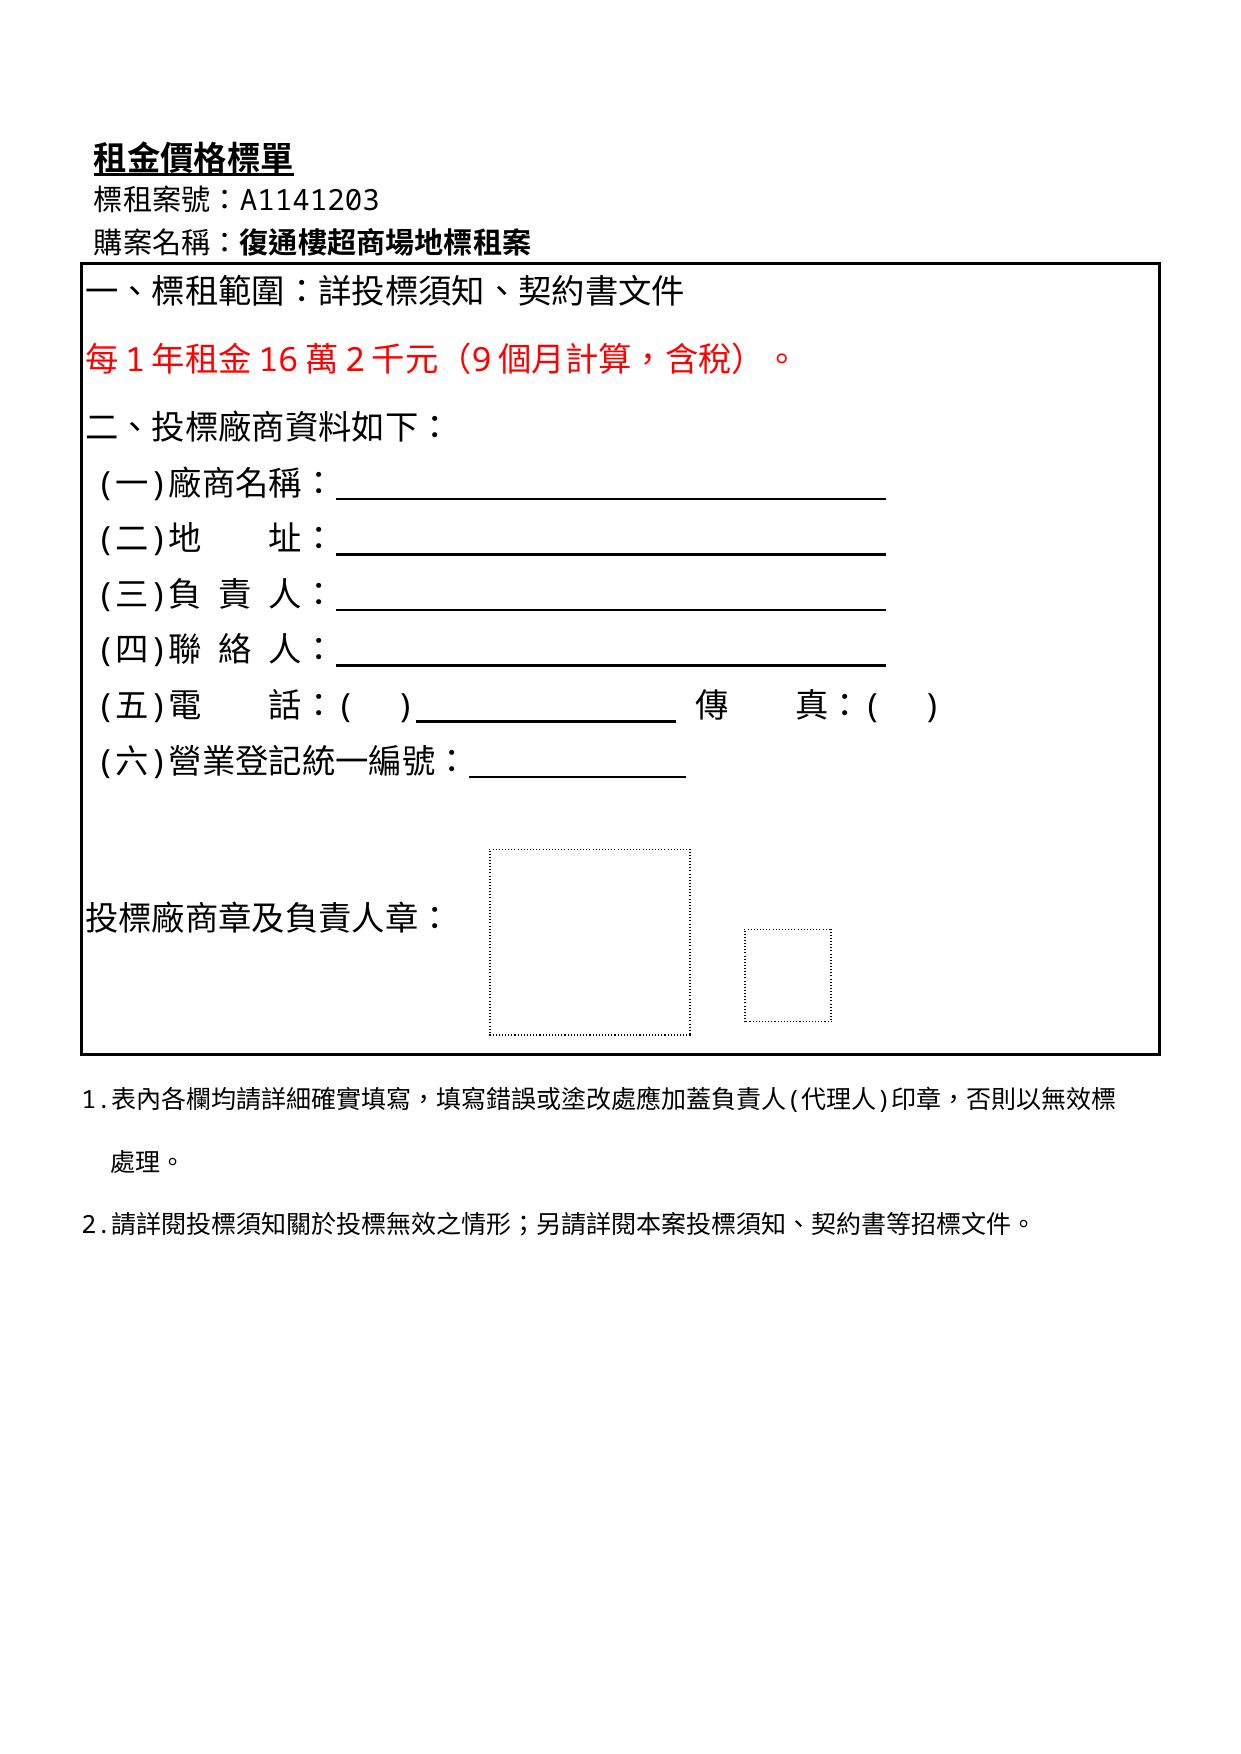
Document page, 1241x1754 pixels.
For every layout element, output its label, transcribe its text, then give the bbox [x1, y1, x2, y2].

text 2.請詳閱投標須知關於投標無效之情形；另請詳閱本案投標須知、契約書等招標文件。 [81, 1181, 1135, 1244]
text 租金價格標單 [94, 114, 1125, 177]
table_header 一、標租範圍：詳投標須知、契約書文件 每1年租金16萬2千元（9個月計算，含稅）。 二、投標廠商資料如下： (一)廠商名稱： (二)地 址： (三)負 責 人： (四)聯 絡 人： (五)電 話：( ) 傳 真：( ) (六)營業登記統一編號： 投標廠商章及負責人章： [83, 265, 1158, 1053]
text 標租案號：A1141203 [94, 177, 1125, 219]
text 購案名稱：復通樓超商場地標租案 [94, 219, 1125, 262]
text 1.表內各欄均請詳細確實填寫，填寫錯誤或塗改處應加蓋負責人(代理人)印章，否則以無效標處理。 [81, 1056, 1135, 1181]
